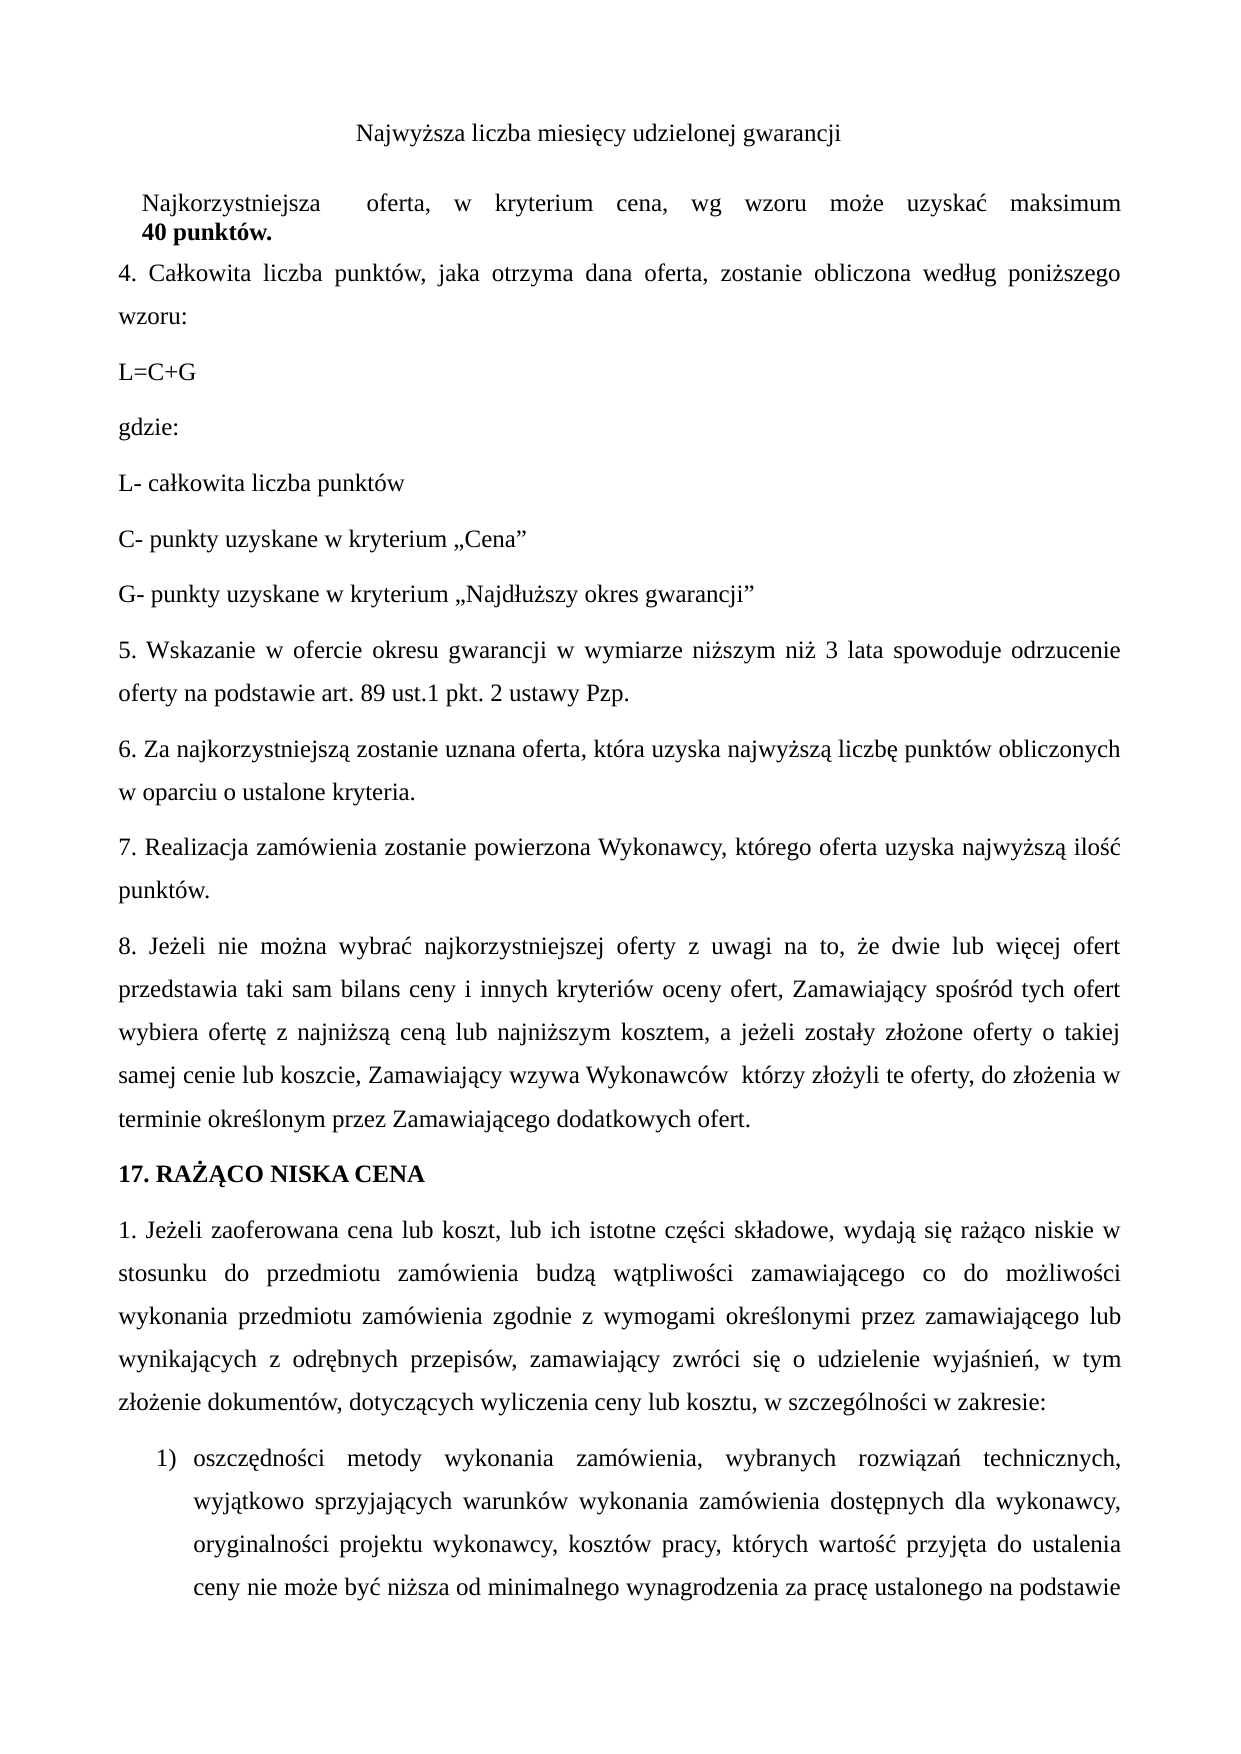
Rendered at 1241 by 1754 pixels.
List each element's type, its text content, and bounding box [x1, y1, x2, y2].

text 8. Jeżeli nie można wybrać najkorzystniejszej oferty z uwagi na to, że dwie lub więcej ofert przedstawia taki sam bilans ceny i innych kryteriów oceny ofert, Zamawiający spośród tych ofert wybiera ofertę z najniższą ceną lub najniższym kosztem, a jeżeli zostały złożone oferty o takiej samej cenie lub koszcie, Zamawiający wzywa Wykonawców którzy złożyli te oferty, do złożenia w terminie określonym przez Zamawiającego dodatkowych ofert. [118, 931, 1122, 1132]
text L- całkowita liczba punktów [118, 468, 1122, 497]
list oszczędności metody wykonania zamówienia, wybranych rozwiązań technicznych, wyjątkowo sprzyjających warunków wykonania zamówienia dostępnych dla wykonawcy, oryginalności projektu wykonawcy, kosztów pracy, których wartość przyjęta do ustalenia ceny nie może być niższa od minimalnego wynagrodzenia za pracę ustalonego na podstawie [156, 1443, 1122, 1601]
text 1. Jeżeli zaoferowana cena lub koszt, lub ich istotne części składowe, wydają się rażąco niskie w stosunku do przedmiotu zamówienia budzą wątpliwości zamawiającego co do możliwości wykonania przedmiotu zamówienia zgodnie z wymogami określonymi przez zamawiającego lub wynikających z odrębnych przepisów, zamawiający zwróci się o udzielenie wyjaśnień, w tym złożenie dokumentów, dotyczących wyliczenia ceny lub kosztu, w szczególności w zakresie: [118, 1215, 1122, 1416]
text 5. Wskazanie w ofercie okresu gwarancji w wymiarze niższym niż 3 lata spowoduje odrzucenie oferty na podstawie art. 89 ust.1 pkt. 2 ustawy Pzp. [118, 635, 1122, 707]
text 7. Realizacja zamówienia zostanie powierzona Wykonawcy, którego oferta uzyska najwyższą ilość punktów. [118, 832, 1122, 904]
text 6. Za najkorzystniejszą zostanie uznana oferta, która uzyska najwyższą liczbę punktów obliczonych w oparciu o ustalone kryteria. [118, 734, 1122, 806]
text L=C+G [118, 357, 1122, 386]
text gdzie: [118, 412, 1122, 441]
text C- punkty uzyskane w kryterium „Cena” [118, 524, 1122, 552]
text Najkorzystniejsza oferta, w kryterium cena, wg wzoru może uzyskać maksimum 40 punktów. [142, 188, 1122, 246]
text G- punkty uzyskane w kryterium „Najdłuższy okres gwarancji” [118, 579, 1122, 608]
text 4. Całkowita liczba punktów, jaka otrzyma dana oferta, zostanie obliczona według poniższego wzoru: [118, 258, 1122, 330]
text 17. RAŻĄCO NISKA CENA [118, 1159, 1122, 1188]
text Najwyższa liczba miesięcy udzielonej gwarancji [118, 118, 1122, 147]
